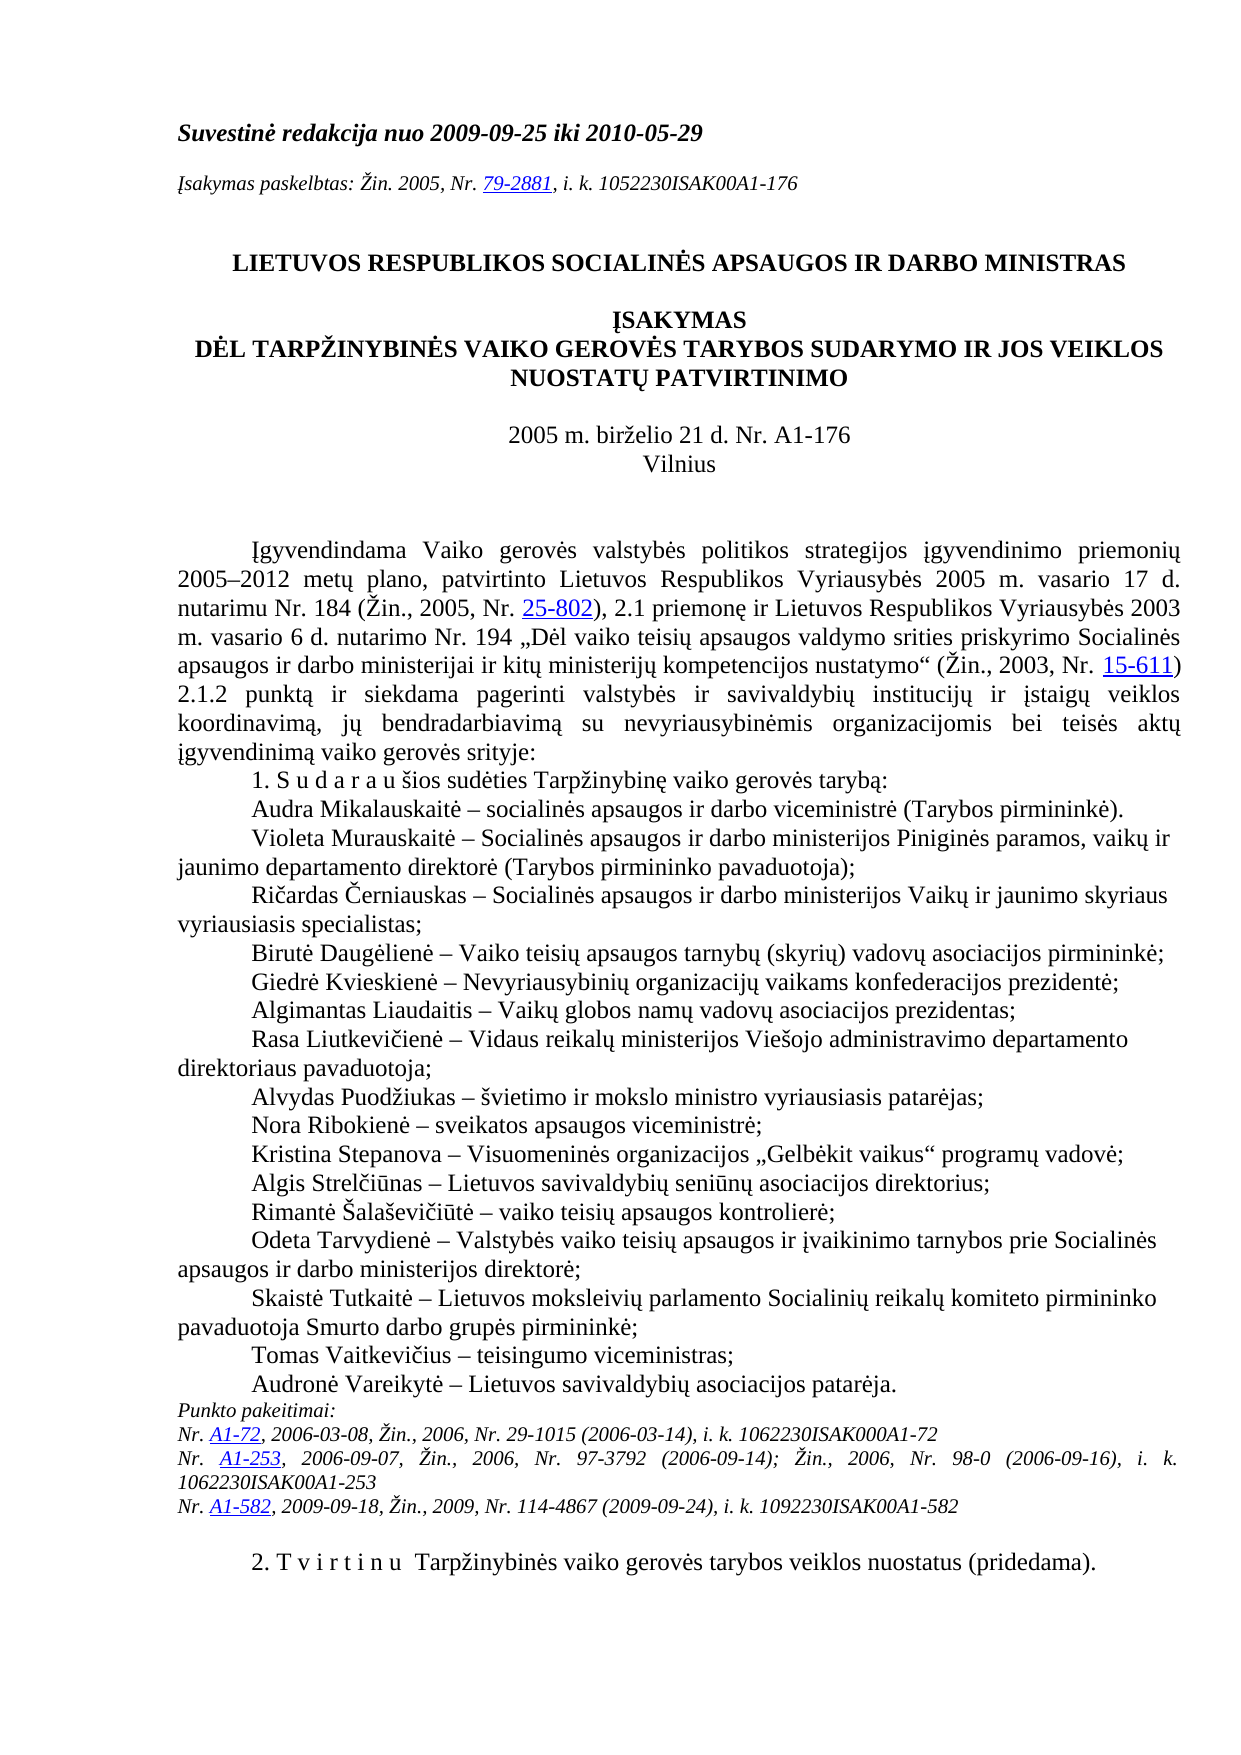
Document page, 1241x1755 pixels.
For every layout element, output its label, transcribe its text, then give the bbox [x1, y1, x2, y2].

text Suvestinė redakcija nuo 2009-09-25 iki 2010-05-29 [177, 118, 1181, 147]
text Audronė Vareikytė – Lietuvos savivaldybių asociacijos patarėja. [177, 1369, 1181, 1398]
text Algis Strelčiūnas – Lietuvos savivaldybių seniūnų asociacijos direktorius; [177, 1168, 1181, 1197]
text Nr. A1-253, 2006-09-07, Žin., 2006, Nr. 97-3792 (2006-09-14); Žin., 2006, Nr. 98-0 (2006-09-16), i. k. 1062230ISAK00A1-253 [177, 1446, 1181, 1494]
text 2005 m. birželio 21 d. Nr. A1-176 [177, 420, 1181, 449]
text Nora Ribokienė – sveikatos apsaugos viceministrė; [177, 1110, 1181, 1139]
text Algimantas Liaudaitis – Vaikų globos namų vadovų asociacijos prezidentas; [177, 995, 1181, 1024]
text Punkto pakeitimai: [177, 1398, 1181, 1422]
text 2. Tvirtinu Tarpžinybinės vaiko gerovės tarybos veiklos nuostatus (pridedama). [177, 1547, 1181, 1576]
text Nr. A1-582, 2009-09-18, Žin., 2009, Nr. 114-4867 (2009-09-24), i. k. 1092230ISAK00A1-582 [177, 1494, 1181, 1518]
text Įsakymas paskelbtas: Žin. 2005, Nr. 79-2881, i. k. 1052230ISAK00A1-176 [177, 171, 1181, 195]
text Rimantė Šalaševičiūtė – vaiko teisių apsaugos kontrolierė; [177, 1197, 1181, 1225]
text Ričardas Černiauskas – Socialinės apsaugos ir darbo ministerijos Vaikų ir jaunimo skyriaus vyriausiasis specialistas; [177, 880, 1181, 938]
text Skaistė Tutkaitė – Lietuvos moksleivių parlamento Socialinių reikalų komiteto pirmininko pavaduotoja Smurto darbo grupės pirmininkė; [177, 1283, 1181, 1340]
text DĖL TARPŽINYBINĖS VAIKO GEROVĖS TARYBOS SUDARYMO IR JOS VEIKLOS NUOSTATŲ PATVIRTINIMO [177, 334, 1181, 392]
text LIETUVOS RESPUBLIKOS SOCIALINĖS APSAUGOS IR DARBO MINISTRAS [177, 248, 1181, 277]
text Violeta Murauskaitė – Socialinės apsaugos ir darbo ministerijos Piniginės paramos, vaikų ir jaunimo departamento direktorė (Tarybos pirmininko pavaduotoja); [177, 823, 1181, 880]
text Vilnius [177, 449, 1181, 478]
text Odeta Tarvydienė – Valstybės vaiko teisių apsaugos ir įvaikinimo tarnybos prie Socialinės apsaugos ir darbo ministerijos direktorė; [177, 1225, 1181, 1283]
text Birutė Daugėlienė – Vaiko teisių apsaugos tarnybų (skyrių) vadovų asociacijos pirmininkė; [177, 938, 1181, 967]
text ĮSAKYMAS [177, 305, 1181, 334]
text Rasa Liutkevičienė – Vidaus reikalų ministerijos Viešojo administravimo departamento direktoriaus pavaduotoja; [177, 1024, 1181, 1082]
text Audra Mikalauskaitė – socialinės apsaugos ir darbo viceministrė (Tarybos pirmininkė). [177, 794, 1181, 823]
text 1. S u d a r a u šios sudėties Tarpžinybinę vaiko gerovės tarybą: [177, 765, 1181, 794]
text Alvydas Puodžiukas – švietimo ir mokslo ministro vyriausiasis patarėjas; [177, 1082, 1181, 1110]
text Kristina Stepanova – Visuomeninės organizacijos „Gelbėkit vaikus“ programų vadovė; [177, 1139, 1181, 1168]
text Įgyvendindama Vaiko gerovės valstybės politikos strategijos įgyvendinimo priemonių 2005–2012 metų plano, patvirtinto Lietuvos Respublikos Vyriausybės 2005 m. vasario 17 d. nutarimu Nr. 184 (Žin., 2005, Nr. 25-802), 2.1 priemonę ir Lietuvos Respublikos Vyriausybės 2003 m. vasario 6 d. nutarimo Nr. 194 „Dėl vaiko teisių apsaugos valdymo srities priskyrimo Socialinės apsaugos ir darbo ministerijai ir kitų ministerijų kompetencijos nustatymo“ (Žin., 2003, Nr. 15-611) 2.1.2 punktą ir siekdama pagerinti valstybės ir savivaldybių institucijų ir įstaigų veiklos koordinavimą, jų bendradarbiavimą su nevyriausybinėmis organizacijomis bei teisės aktų įgyvendinimą vaiko gerovės srityje: [177, 535, 1181, 765]
text Nr. A1-72, 2006-03-08, Žin., 2006, Nr. 29-1015 (2006-03-14), i. k. 1062230ISAK000A1-72 [177, 1422, 1181, 1446]
text Tomas Vaitkevičius – teisingumo viceministras; [177, 1340, 1181, 1369]
text Giedrė Kvieskienė – Nevyriausybinių organizacijų vaikams konfederacijos prezidentė; [177, 967, 1181, 995]
